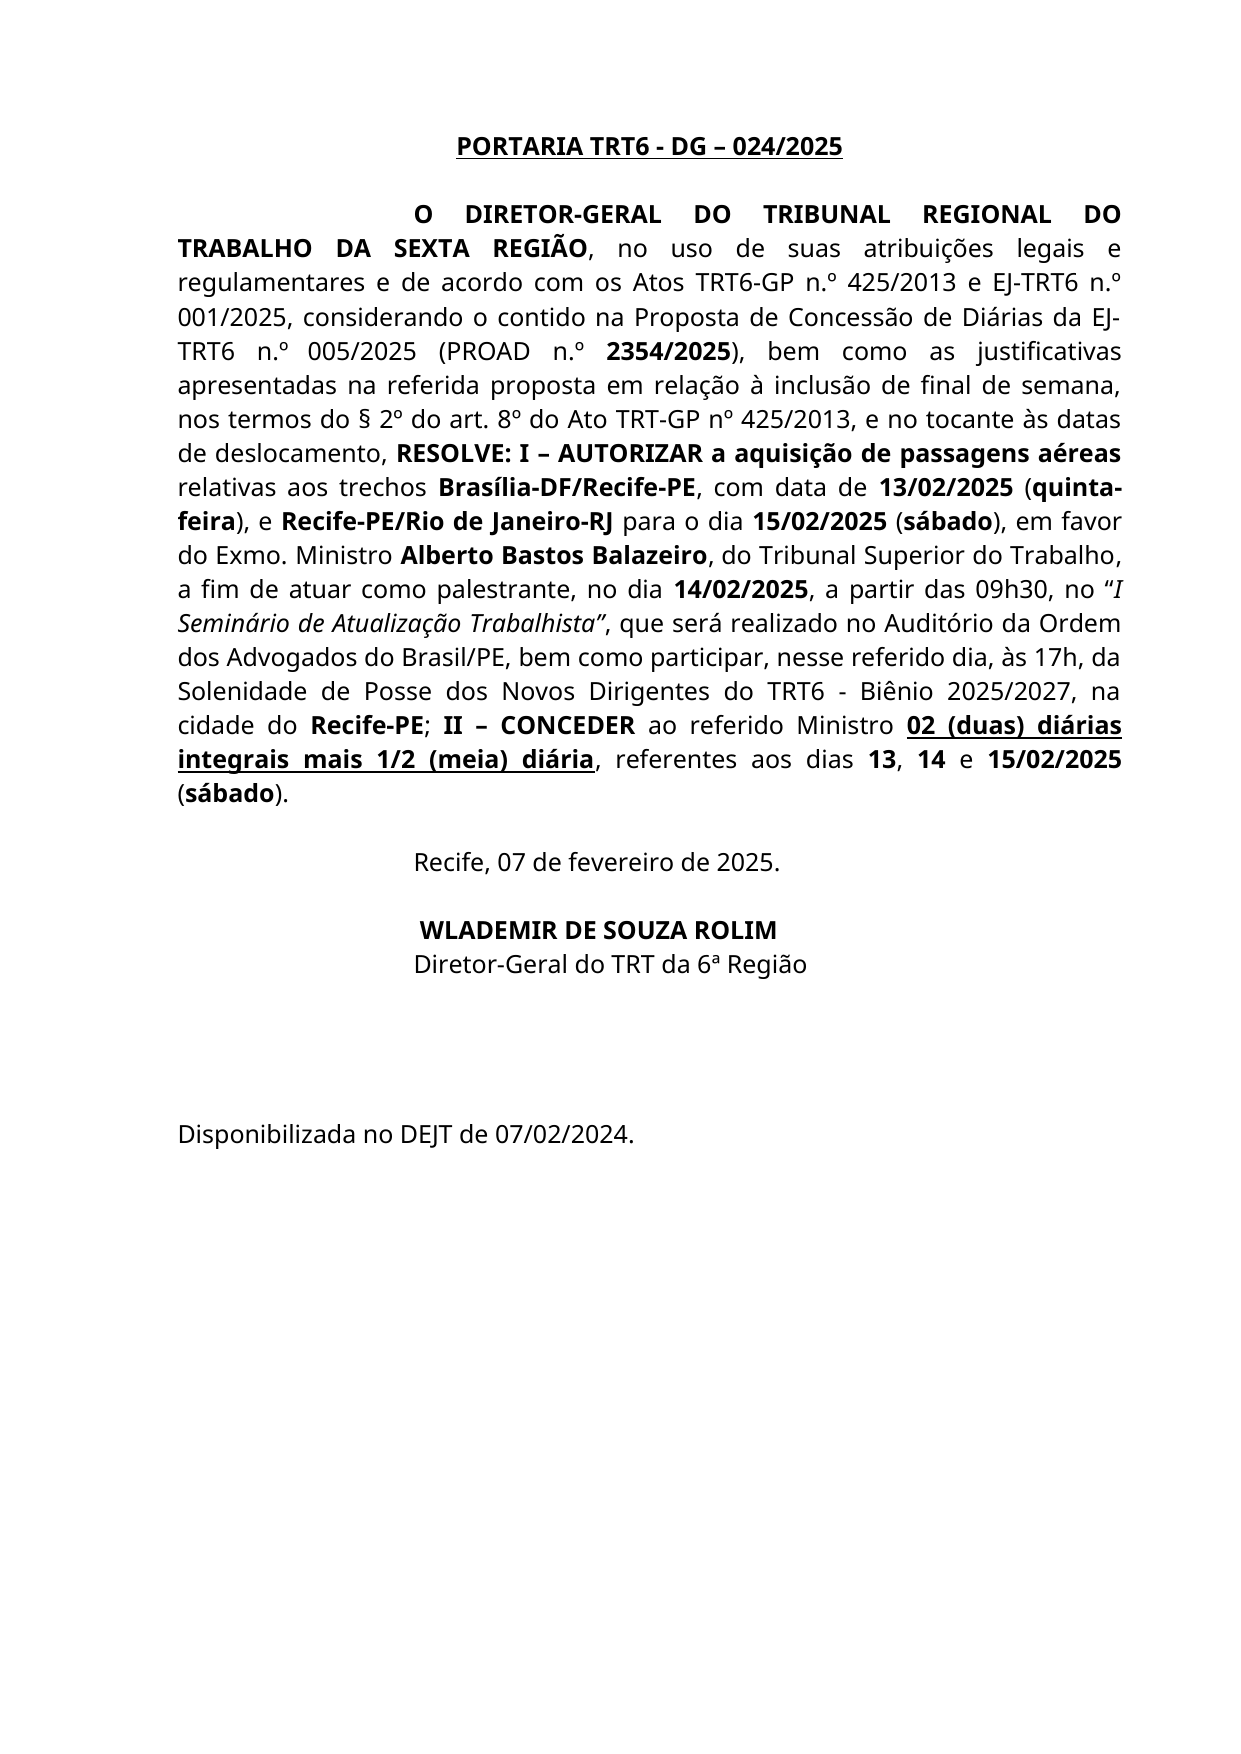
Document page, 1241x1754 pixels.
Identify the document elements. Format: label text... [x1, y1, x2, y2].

text Recife, 07 de fevereiro de 2025. [177, 844, 1122, 878]
text Diretor-Geral do TRT da 6ª Região [177, 946, 1122, 980]
text Disponibilizada no DEJT de 07/02/2024. [177, 1117, 1122, 1151]
text WLADEMIR DE SOUZA ROLIM [177, 912, 1122, 946]
text PORTARIA TRT6 - DG – 024/2025 [177, 129, 1122, 163]
text O DIRETOR-GERAL DO TRIBUNAL REGIONAL DO TRABALHO DA SEXTA REGIÃO, no uso de suas atribuições legais e regulamentares e de acordo com os Atos TRT6-GP n.º 425/2013 e EJ-TRT6 n.º 001/2025, considerando o contido na Proposta de Concessão de Diárias da EJ-TRT6 n.º 005/2025 (PROAD n.º 2354/2025), bem como as justificativas apresentadas na referida proposta em relação à inclusão de final de semana, nos termos do § 2º do art. 8º do Ato TRT-GP nº 425/2013, e no tocante às datas de deslocamento, RESOLVE: I – AUTORIZAR a aquisição de passagens aéreas relativas aos trechos Brasília-DF/Recife-PE, com data de 13/02/2025 (quinta-feira), e Recife-PE/Rio de Janeiro-RJ para o dia 15/02/2025 (sábado), em favor do Exmo. Ministro Alberto Bastos Balazeiro, do Tribunal Superior do Trabalho, a fim de atuar como palestrante, no dia 14/02/2025, a partir das 09h30, no “I Seminário de Atualização Trabalhista”, que será realizado no Auditório da Ordem dos Advogados do Brasil/PE, bem como participar, nesse referido dia, às 17h, da Solenidade de Posse dos Novos Dirigentes do TRT6 - Biênio 2025/2027, na cidade do Recife-PE; II – CONCEDER ao referido Ministro 02 (duas) diárias integrais mais 1/2 (meia) diária, referentes aos dias 13, 14 e 15/02/2025 (sábado). [177, 197, 1122, 810]
